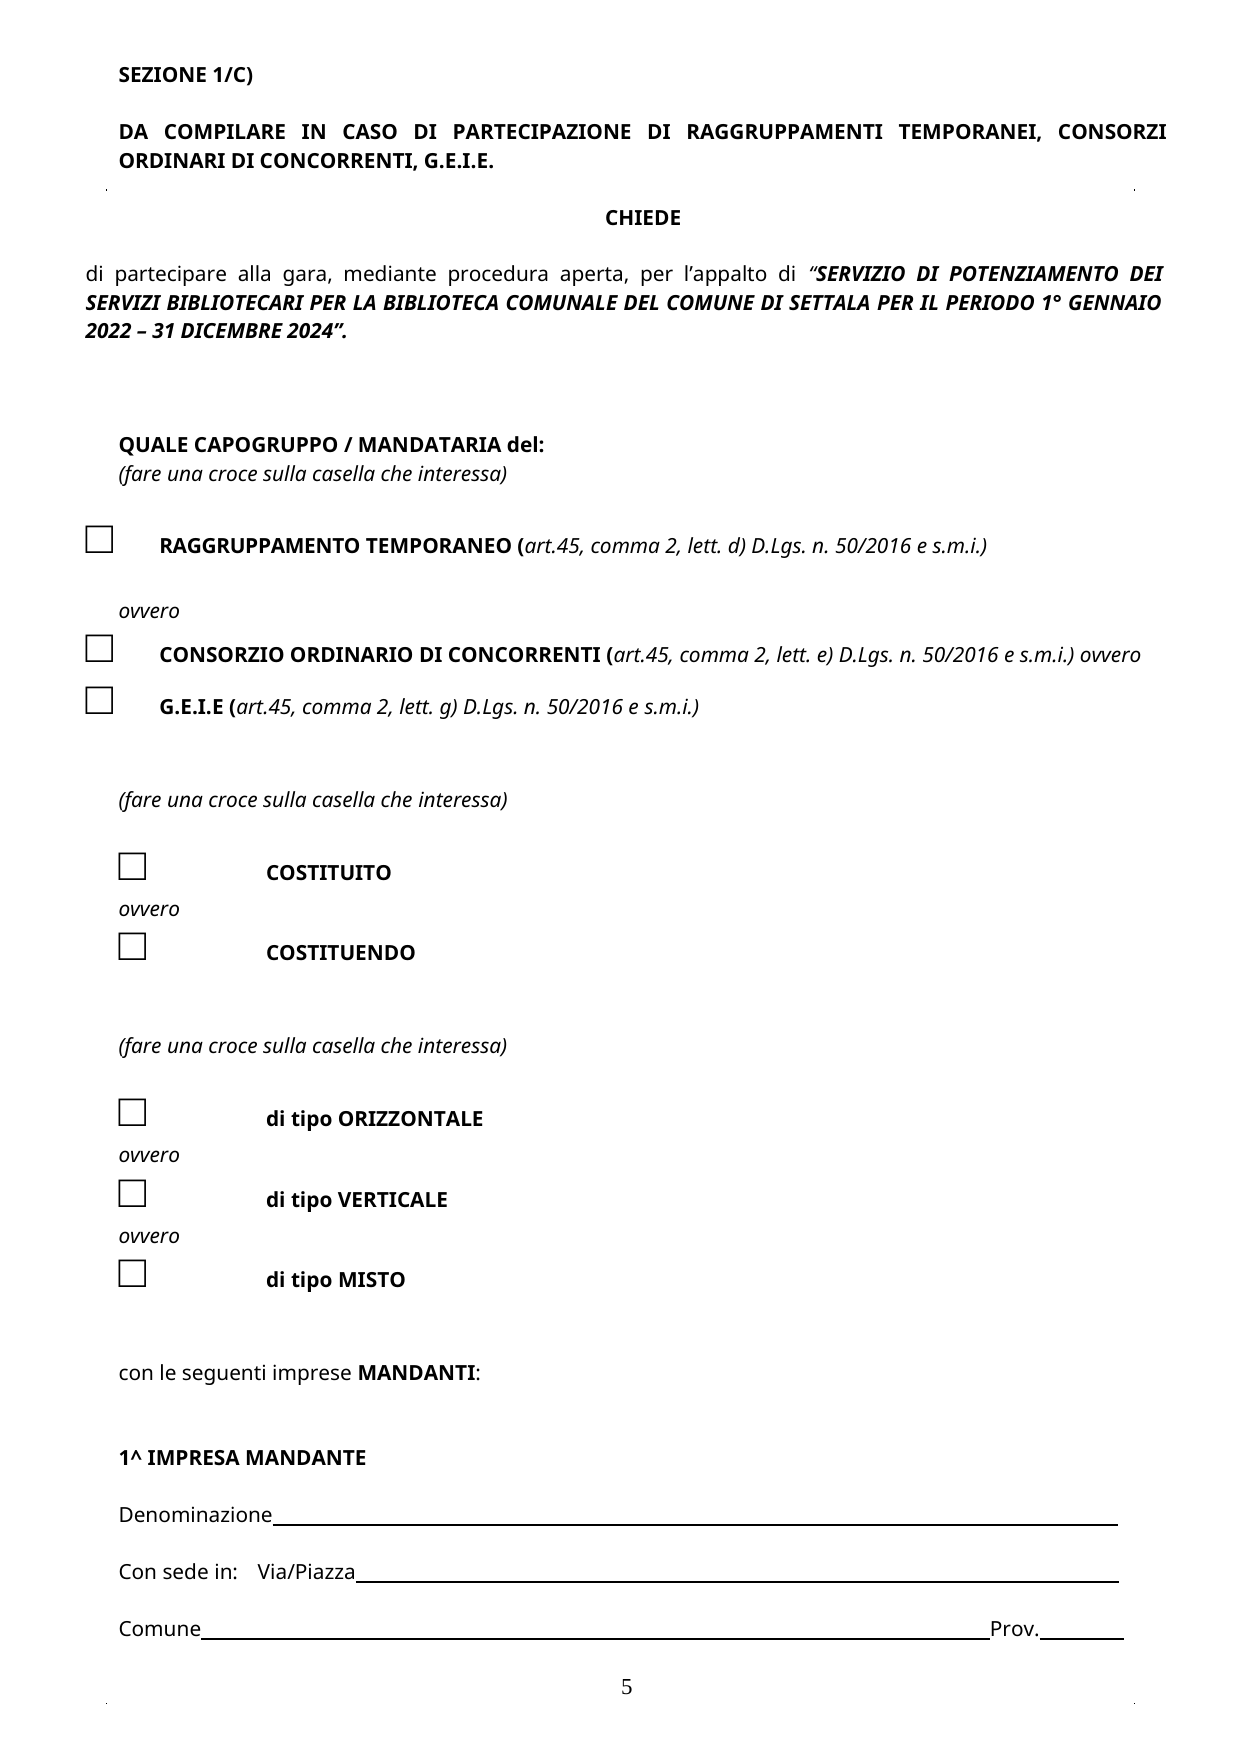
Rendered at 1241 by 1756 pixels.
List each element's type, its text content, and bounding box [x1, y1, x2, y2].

text (fare una croce sulla casella che interessa) [118, 459, 1168, 487]
list COSTITUITO [118, 842, 1168, 894]
subtitle SEZIONE 1/C) [118, 60, 1168, 89]
text ovvero [118, 1140, 1168, 1169]
text ovvero [118, 596, 1168, 624]
subtitle CHIEDE [118, 203, 1168, 231]
text DA COMPILARE IN CASO DI PARTECIPAZIONE DI RAGGRUPPAMENTI TEMPORANEI, CONSORZI ORDINARI DI CONCORRENTI, G.E.I.E. [118, 117, 1168, 174]
list di tipo MISTO [118, 1249, 1168, 1301]
text di partecipare alla gara, mediante procedura aperta, per l’appalto di “SERVIZIO DI POTENZIAMENTO DEI SERVIZI BIBLIOTECARI PER LA BIBLIOTECA COMUNALE DEL COMUNE DI SETTALA PER IL PERIODO 1° GENNAIO 2022 – 31 DICEMBRE 2024”. [85, 259, 1165, 345]
text ovvero [118, 894, 1168, 923]
text Con sede in: Via/Piazza [118, 1557, 1168, 1586]
text Denominazione [118, 1500, 1168, 1529]
text 1^ IMPRESA MANDANTE [118, 1443, 1168, 1472]
list COSTITUENDO [118, 923, 1168, 975]
text con le seguenti imprese MANDANTI: [118, 1358, 1168, 1387]
list di tipo ORIZZONTALE [118, 1088, 1168, 1140]
list G.E.I.E (art.45, comma 2, lett. g) D.Lgs. n. 50/2016 e s.m.i.) [85, 677, 1168, 728]
list CONSORZIO ORDINARIO DI CONCORRENTI (art.45, comma 2, lett. e) D.Lgs. n. 50/2016 e s.m.i.) ovvero [85, 624, 1168, 677]
list RAGGRUPPAMENTO TEMPORANEO (art.45, comma 2, lett. d) D.Lgs. n. 50/2016 e s.m.i.) [85, 516, 1168, 568]
list di tipo VERTICALE [118, 1169, 1168, 1221]
text (fare una croce sulla casella che interessa) [118, 785, 1168, 814]
text (fare una croce sulla casella che interessa) [118, 1032, 1168, 1060]
subtitle QUALE CAPOGRUPPO / MANDATARIA del: [118, 430, 1168, 459]
text Comune Prov. [118, 1614, 1168, 1642]
text ovvero [118, 1221, 1168, 1249]
